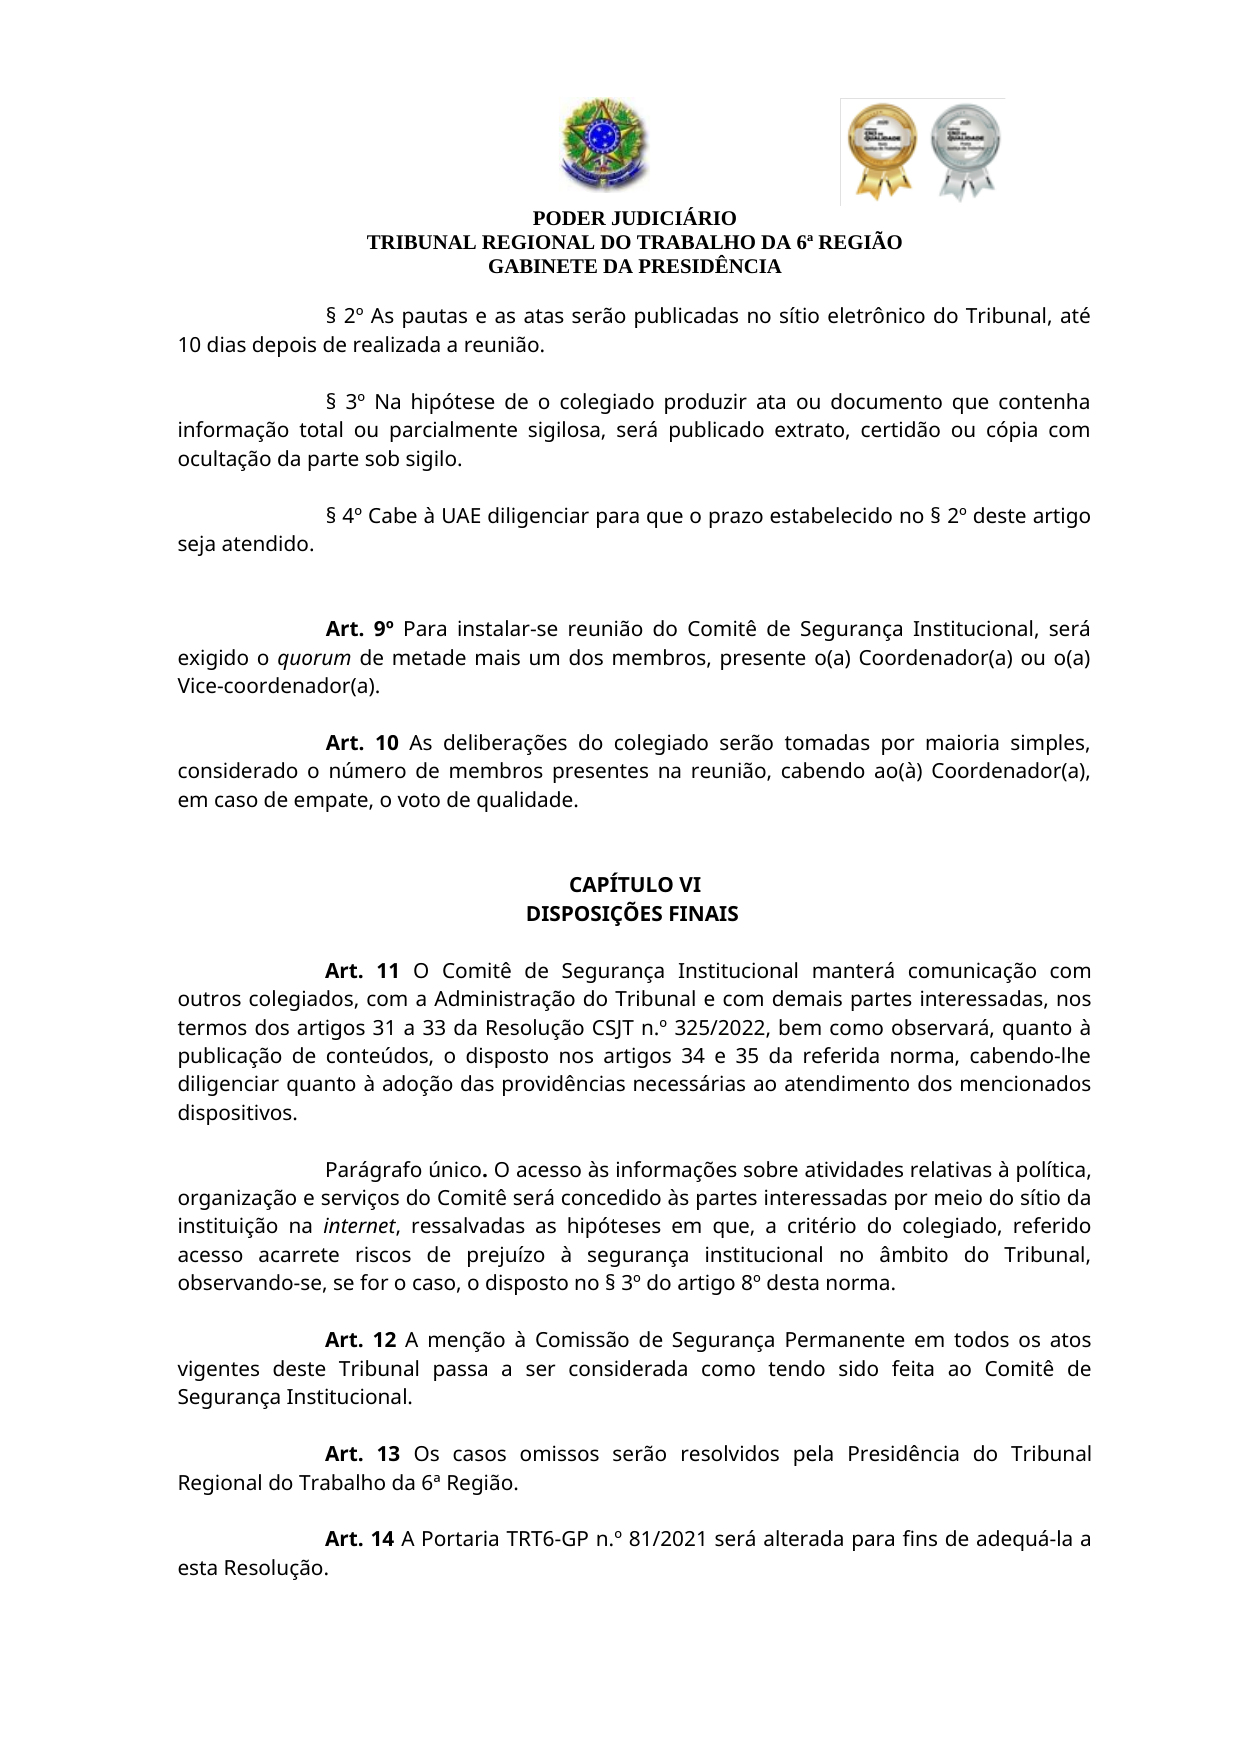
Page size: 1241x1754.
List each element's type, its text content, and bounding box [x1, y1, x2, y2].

text Art. 14 A Portaria TRT6-GP n.º 81/2021 será alterada para fins de adequá-la a esta Resolução. [177, 1524, 1092, 1581]
text Art. 10 As deliberações do colegiado serão tomadas por maioria simples, considerado o número de membros presentes na reunião, cabendo ao(à) Coordenador(a), em caso de empate, o voto de qualidade. [177, 728, 1092, 813]
text § 2º As pautas e as atas serão publicadas no sítio eletrônico do Tribunal, até 10 dias depois de realizada a reunião. [177, 302, 1092, 358]
text Art. 9º Para instalar-se reunião do Comitê de Segurança Institucional, será exigido o quorum de metade mais um dos membros, presente o(a) Coordenador(a) ou o(a) Vice-coordenador(a). [177, 614, 1092, 700]
text Art. 13 Os casos omissos serão resolvidos pela Presidência do Tribunal Regional do Trabalho da 6ª Região. [177, 1439, 1092, 1496]
text Art. 11 O Comitê de Segurança Institucional manterá comunicação com outros colegiados, com a Administração do Tribunal e com demais partes interessadas, nos termos dos artigos 31 a 33 da Resolução CSJT n.º 325/2022, bem como observará, quanto à publicação de conteúdos, o disposto nos artigos 34 e 35 da referida norma, cabendo-lhe diligenciar quanto à adoção das providências necessárias ao atendimento dos mencionados dispositivos. [177, 956, 1092, 1126]
text Art. 12 A menção à Comissão de Segurança Permanente em todos os atos vigentes deste Tribunal passa a ser considerada como tendo sido feita ao Comitê de Segurança Institucional. [177, 1325, 1092, 1411]
text DISPOSIÇÕES FINAIS [177, 899, 1092, 927]
text § 3º Na hipótese de o colegiado produzir ata ou documento que contenha informação total ou parcialmente sigilosa, será publicado extrato, certidão ou cópia com ocultação da parte sob sigilo. [177, 387, 1092, 472]
text Parágrafo único. O acesso às informações sobre atividades relativas à política, organização e serviços do Comitê será concedido às partes interessadas por meio do sítio da instituição na internet, ressalvadas as hipóteses em que, a critério do colegiado, referido acesso acarrete riscos de prejuízo à segurança institucional no âmbito do Tribunal, observando-se, se for o caso, o disposto no § 3º do artigo 8º desta norma. [177, 1155, 1092, 1297]
text § 4º Cabe à UAE diligenciar para que o prazo estabelecido no § 2º deste artigo seja atendido. [177, 501, 1092, 558]
text CAPÍTULO VI [177, 870, 1092, 899]
